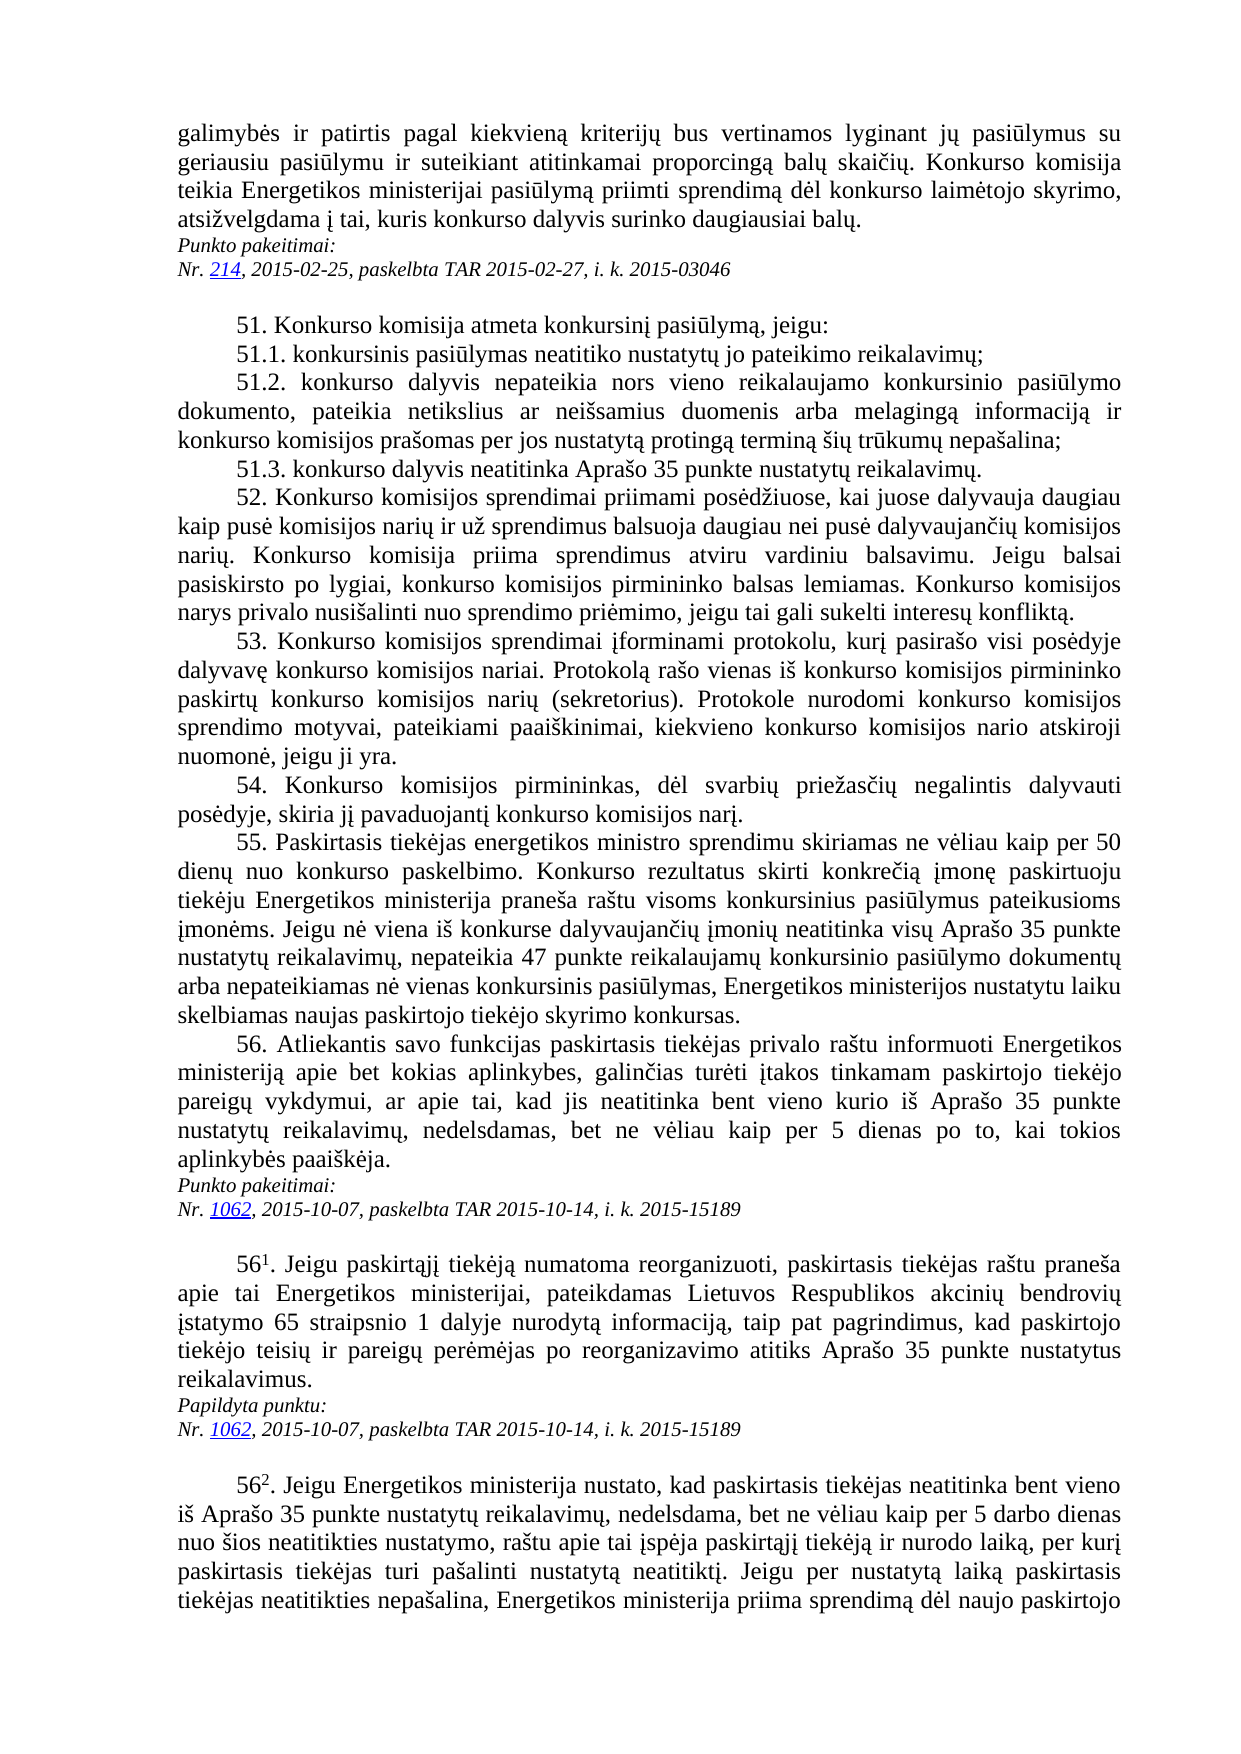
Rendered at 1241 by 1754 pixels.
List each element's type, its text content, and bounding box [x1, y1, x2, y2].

text 52. Konkurso komisijos sprendimai priimami posėdžiuose, kai juose dalyvauja daugiau kaip pusė komisijos narių ir už sprendimus balsuoja daugiau nei pusė dalyvaujančių komisijos narių. Konkurso komisija priima sprendimus atviru vardiniu balsavimu. Jeigu balsai pasiskirsto po lygiai, konkurso komisijos pirmininko balsas lemiamas. Konkurso komisijos narys privalo nusišalinti nuo sprendimo priėmimo, jeigu tai gali sukelti interesų konfliktą. [177, 482, 1122, 626]
text 51.2. konkurso dalyvis nepateikia nors vieno reikalaujamo konkursinio pasiūlymo dokumento, pateikia netikslius ar neišsamius duomenis arba melagingą informaciją ir konkurso komisijos prašomas per jos nustatytą protingą terminą šių trūkumų nepašalina; [177, 367, 1122, 454]
text Nr. 1062, 2015-10-07, paskelbta TAR 2015-10-14, i. k. 2015-15189 [177, 1417, 1122, 1441]
text Nr. 214, 2015-02-25, paskelbta TAR 2015-02-27, i. k. 2015-03046 [177, 257, 1122, 281]
text Nr. 1062, 2015-10-07, paskelbta TAR 2015-10-14, i. k. 2015-15189 [177, 1197, 1122, 1221]
text galimybės ir patirtis pagal kiekvieną kriterijų bus vertinamos lyginant jų pasiūlymus su geriausiu pasiūlymu ir suteikiant atitinkamai proporcingą balų skaičių. Konkurso komisija teikia Energetikos ministerijai pasiūlymą priimti sprendimą dėl konkurso laimėtojo skyrimo, atsižvelgdama į tai, kuris konkurso dalyvis surinko daugiausiai balų. [177, 118, 1122, 233]
text 51.1. konkursinis pasiūlymas neatitiko nustatytų jo pateikimo reikalavimų; [177, 339, 1122, 367]
text 561. Jeigu paskirtąjį tiekėją numatoma reorganizuoti, paskirtasis tiekėjas raštu praneša apie tai Energetikos ministerijai, pateikdamas Lietuvos Respublikos akcinių bendrovių įstatymo 65 straipsnio 1 dalyje nurodytą informaciją, taip pat pagrindimus, kad paskirtojo tiekėjo teisių ir pareigų perėmėjas po reorganizavimo atitiks Aprašo 35 punkte nustatytus reikalavimus. [177, 1249, 1122, 1393]
text 562. Jeigu Energetikos ministerija nustato, kad paskirtasis tiekėjas neatitinka bent vieno iš Aprašo 35 punkte nustatytų reikalavimų, nedelsdama, bet ne vėliau kaip per 5 darbo dienas nuo šios neatitikties nustatymo, raštu apie tai įspėja paskirtąjį tiekėją ir nurodo laiką, per kurį paskirtasis tiekėjas turi pašalinti nustatytą neatitiktį. Jeigu per nustatytą laiką paskirtasis tiekėjas neatitikties nepašalina, Energetikos ministerija priima sprendimą dėl naujo paskirtojo [177, 1470, 1122, 1614]
text 51.3. konkurso dalyvis neatitinka Aprašo 35 punkte nustatytų reikalavimų. [177, 454, 1122, 482]
text Punkto pakeitimai: [177, 1172, 1122, 1197]
text 51. Konkurso komisija atmeta konkursinį pasiūlymą, jeigu: [177, 310, 1122, 339]
text 56. Atliekantis savo funkcijas paskirtasis tiekėjas privalo raštu informuoti Energetikos ministeriją apie bet kokias aplinkybes, galinčias turėti įtakos tinkamam paskirtojo tiekėjo pareigų vykdymui, ar apie tai, kad jis neatitinka bent vieno kurio iš Aprašo 35 punkte nustatytų reikalavimų, nedelsdamas, bet ne vėliau kaip per 5 dienas po to, kai tokios aplinkybės paaiškėja. [177, 1029, 1122, 1172]
text 53. Konkurso komisijos sprendimai įforminami protokolu, kurį pasirašo visi posėdyje dalyvavę konkurso komisijos nariai. Protokolą rašo vienas iš konkurso komisijos pirmininko paskirtų konkurso komisijos narių (sekretorius). Protokole nurodomi konkurso komisijos sprendimo motyvai, pateikiami paaiškinimai, kiekvieno konkurso komisijos nario atskiroji nuomonė, jeigu ji yra. [177, 626, 1122, 770]
text Punkto pakeitimai: [177, 233, 1122, 257]
text 55. Paskirtasis tiekėjas energetikos ministro sprendimu skiriamas ne vėliau kaip per 50 dienų nuo konkurso paskelbimo. Konkurso rezultatus skirti konkrečią įmonę paskirtuoju tiekėju Energetikos ministerija praneša raštu visoms konkursinius pasiūlymus pateikusioms įmonėms. Jeigu nė viena iš konkurse dalyvaujančių įmonių neatitinka visų Aprašo 35 punkte nustatytų reikalavimų, nepateikia 47 punkte reikalaujamų konkursinio pasiūlymo dokumentų arba nepateikiamas nė vienas konkursinis pasiūlymas, Energetikos ministerijos nustatytu laiku skelbiamas naujas paskirtojo tiekėjo skyrimo konkursas. [177, 827, 1122, 1029]
text 54. Konkurso komisijos pirmininkas, dėl svarbių priežasčių negalintis dalyvauti posėdyje, skiria jį pavaduojantį konkurso komisijos narį. [177, 770, 1122, 827]
text Papildyta punktu: [177, 1393, 1122, 1417]
